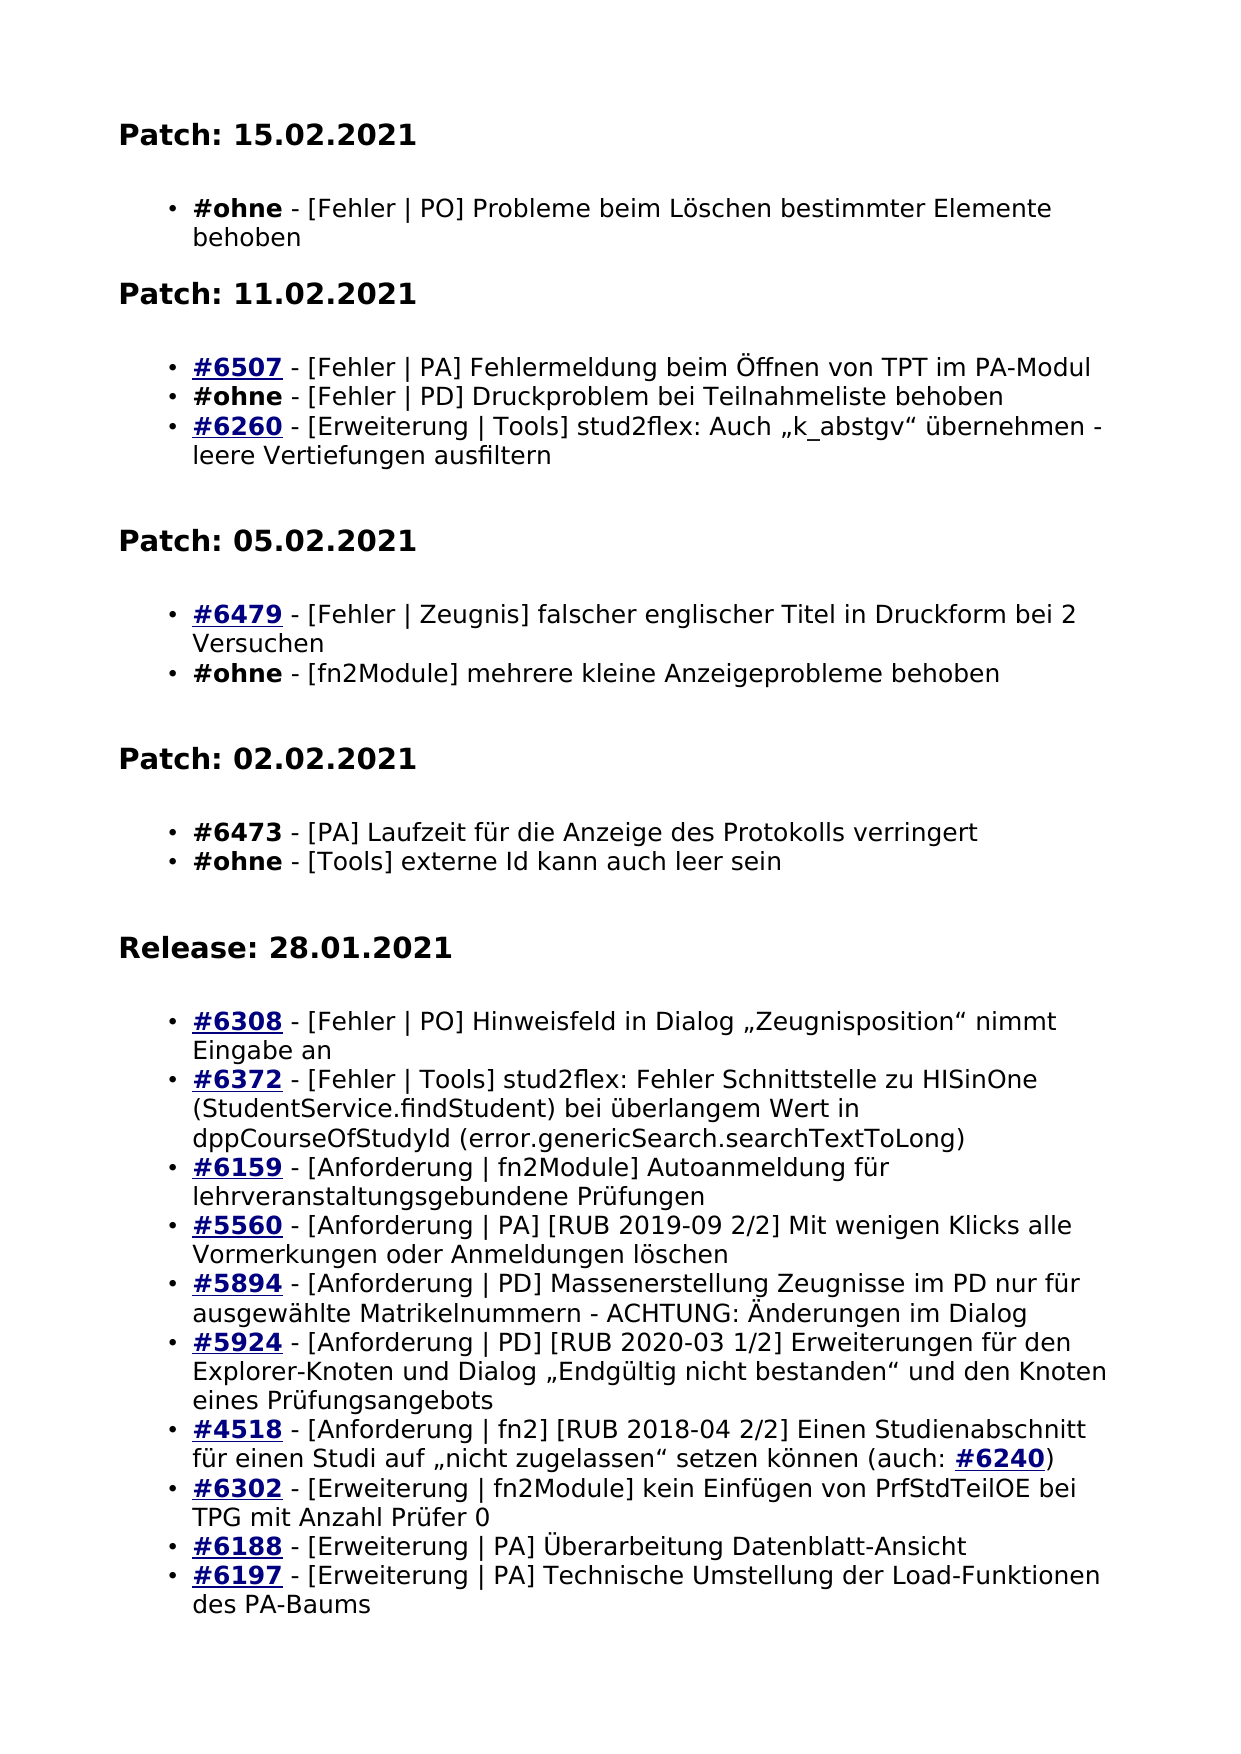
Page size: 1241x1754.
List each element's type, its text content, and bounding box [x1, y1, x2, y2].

list #6479 - [Fehler | Zeugnis] falscher englischer Titel in Druckform bei 2 Versuchen [177, 600, 1122, 659]
list #6260 - [Erweiterung | Tools] stud2flex: Auch „k_abstgv“ übernehmen - leere Vertiefungen ausfiltern [177, 412, 1122, 470]
list #ohne - [Fehler | PO] Probleme beim Löschen bestimmter Elemente behoben [177, 194, 1122, 252]
list #ohne - [Fehler | PD] Druckproblem bei Teilnahmeliste behoben [177, 382, 1122, 412]
list #6188 - [Erweiterung | PA] Überarbeitung Datenblatt-Ansicht [177, 1532, 1122, 1561]
list #5924 - [Anforderung | PD] [RUB 2020-03 1/2] Erweiterungen für den Explorer-Knoten und Dialog „Endgültig nicht bestanden“ und den Knoten eines Prüfungsangebots [177, 1328, 1122, 1415]
list #6197 - [Erweiterung | PA] Technische Umstellung der Load-Funktionen des PA-Baums [177, 1561, 1122, 1619]
list #5894 - [Anforderung | PD] Massenerstellung Zeugnisse im PD nur für ausgewählte Matrikelnummern - ACHTUNG: Änderungen im Dialog [177, 1269, 1122, 1328]
list #ohne - [Tools] externe Id kann auch leer sein [177, 847, 1122, 877]
list #ohne - [fn2Module] mehrere kleine Anzeigeprobleme behoben [177, 659, 1122, 688]
list #4518 - [Anforderung | fn2] [RUB 2018-04 2/2] Einen Studienabschnitt für einen Studi auf „nicht zugelassen“ setzen können (auch: #6240) [177, 1415, 1122, 1474]
subtitle Patch: 05.02.2021 [118, 524, 1122, 558]
list #6507 - [Fehler | PA] Fehlermeldung beim Öffnen von TPT im PA-Modul [177, 353, 1122, 382]
list #6159 - [Anforderung | fn2Module] Autoanmeldung für lehrveranstaltungsgebundene Prüfungen [177, 1153, 1122, 1211]
list #5560 - [Anforderung | PA] [RUB 2019-09 2/2] Mit wenigen Klicks alle Vormerkungen oder Anmeldungen löschen [177, 1211, 1122, 1269]
list #6308 - [Fehler | PO] Hinweisfeld in Dialog „Zeugnisposition“ nimmt Eingabe an [177, 1007, 1122, 1065]
subtitle Patch: 11.02.2021 [118, 277, 1122, 311]
subtitle Patch: 15.02.2021 [118, 118, 1122, 152]
subtitle Patch: 02.02.2021 [118, 742, 1122, 776]
list #6372 - [Fehler | Tools] stud2flex: Fehler Schnittstelle zu HISinOne (StudentService.findStudent) bei überlangem Wert in dppCourseOfStudyId (error.genericSearch.searchTextToLong) [177, 1065, 1122, 1153]
list #6302 - [Erweiterung | fn2Module] kein Einfügen von PrfStdTeilOE bei TPG mit Anzahl Prüfer 0 [177, 1474, 1122, 1532]
subtitle Release: 28.01.2021 [118, 931, 1122, 965]
list #6473 - [PA] Laufzeit für die Anzeige des Protokolls verringert [177, 818, 1122, 847]
